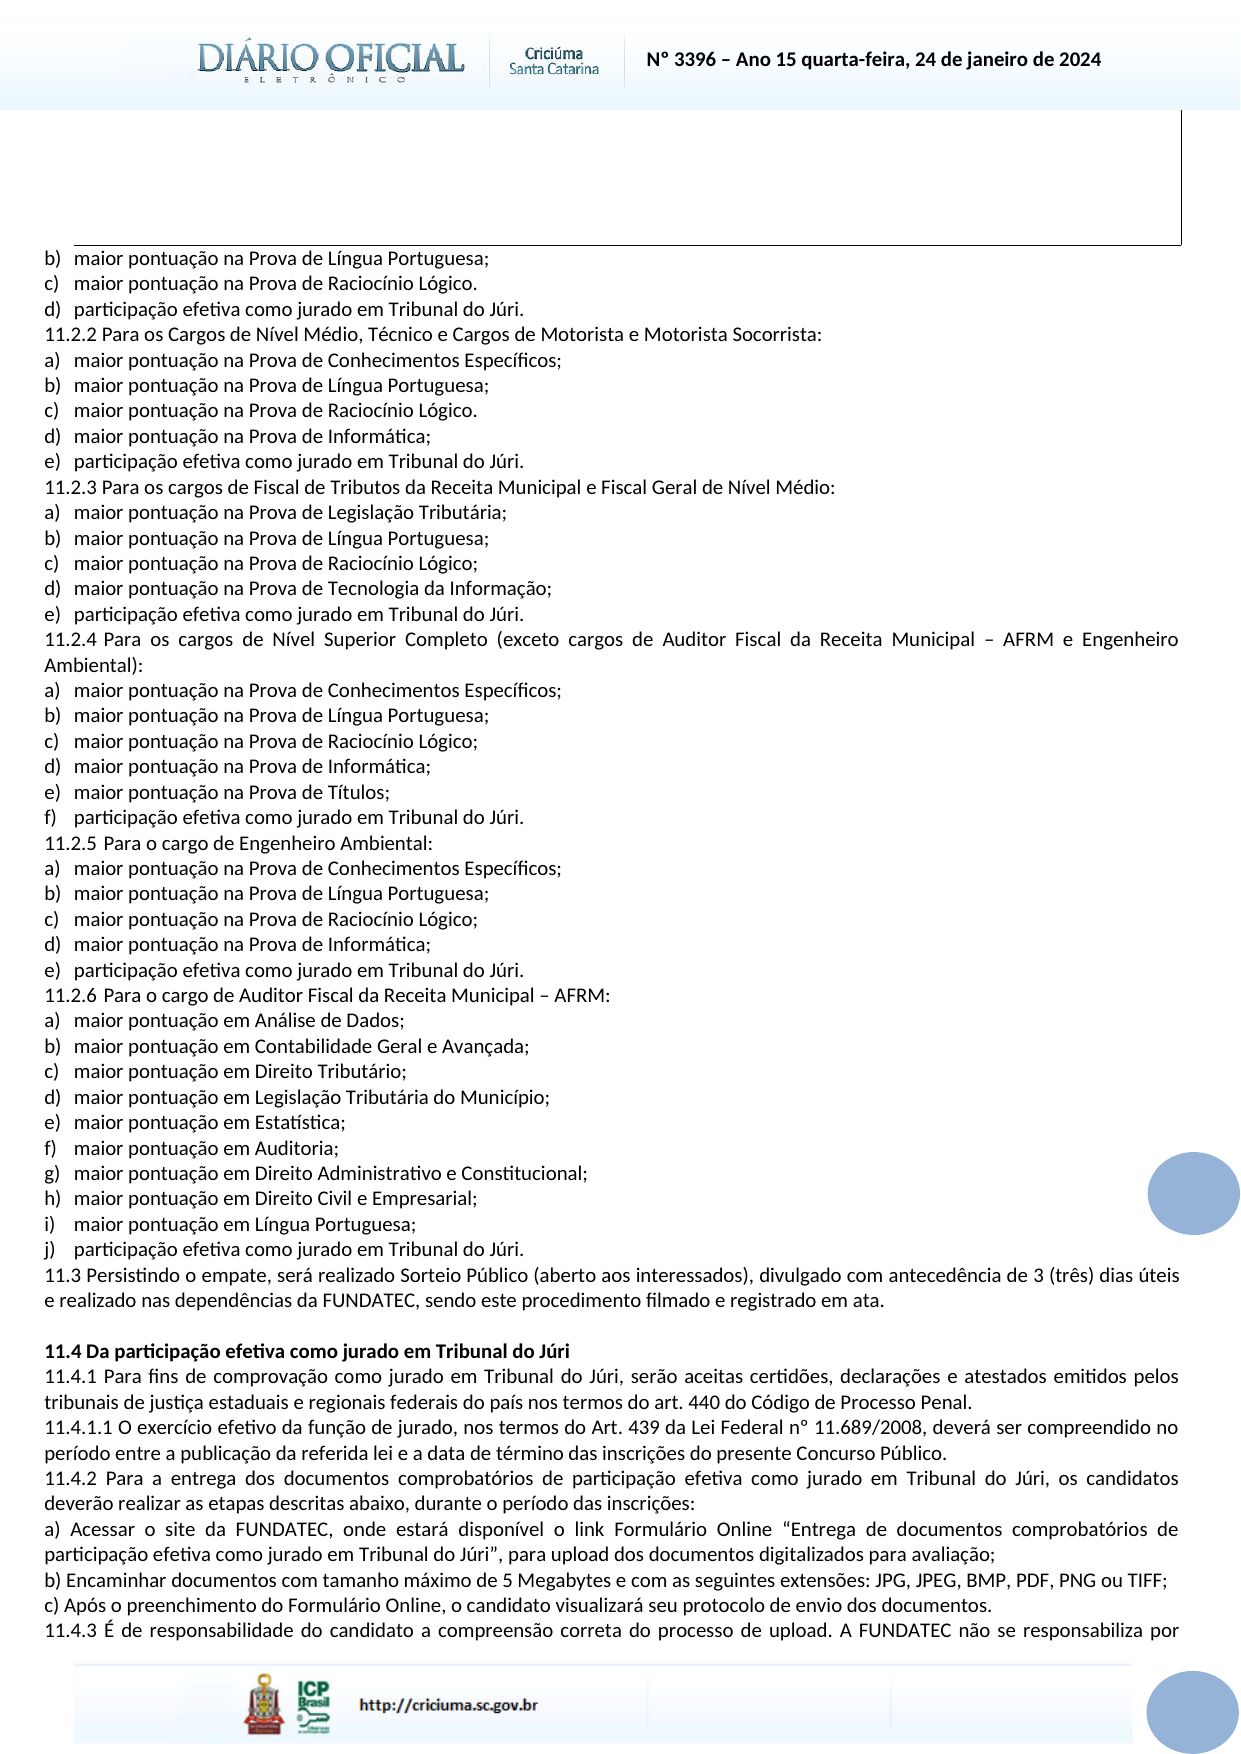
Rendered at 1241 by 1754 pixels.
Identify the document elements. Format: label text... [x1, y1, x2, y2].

list maior pontuação na Prova de Informática; [44, 931, 1181, 957]
list maior pontuação na Prova de Língua Portuguesa; [44, 703, 1181, 728]
list maior pontuação na Prova de Raciocínio Lógico. [44, 398, 1181, 423]
list maior pontuação em Direito Tributário; [44, 1058, 1181, 1084]
text 11.3 Persistindo o empate, será realizado Sorteio Público (aberto aos interessados), divulgado com antecedência de 3 (três) dias úteis e realizado nas dependências da FUNDATEC, sendo este procedimento filmado e registrado em ata. [44, 1262, 1181, 1313]
list participação efetiva como jurado em Tribunal do Júri. [44, 957, 1181, 982]
list maior pontuação na Prova de Conhecimentos Específicos; [44, 677, 1181, 703]
list maior pontuação em Análise de Dados; [44, 1008, 1181, 1033]
list participação efetiva como jurado em Tribunal do Júri. [44, 1236, 1181, 1262]
list maior pontuação em Estatística; [44, 1109, 1181, 1135]
list maior pontuação na Prova de Conhecimentos Específicos; [44, 347, 1181, 372]
list maior pontuação em Contabilidade Geral e Avançada; [44, 1033, 1181, 1058]
list participação efetiva como jurado em Tribunal do Júri. [44, 804, 1181, 830]
list maior pontuação em Direito Administrativo e Constitucional; [44, 1160, 1165, 1186]
list maior pontuação na Prova de Conhecimentos Específicos; [44, 855, 1181, 881]
list Para o cargo de Auditor Fiscal da Receita Municipal – AFRM: [44, 982, 1181, 1008]
text 11.4.3 É de responsabilidade do candidato a compreensão correta do processo de upload. A FUNDATEC não se responsabiliza por [44, 1618, 1181, 1643]
list maior pontuação na Prova de Raciocínio Lógico; [44, 728, 1181, 753]
text 11.4 Da participação efetiva como jurado em Tribunal do Júri [44, 1338, 1181, 1363]
list maior pontuação em Auditoria; [44, 1135, 1181, 1160]
list 11.2.3 Para os cargos de Fiscal de Tributos da Receita Municipal e Fiscal Geral de Nível Médio: [44, 474, 1181, 499]
text 11.2.2 Para os Cargos de Nível Médio, Técnico e Cargos de Motorista e Motorista Socorrista: [44, 321, 1181, 347]
list maior pontuação na Prova de Língua Portuguesa; [44, 881, 1181, 906]
list Para os cargos de Nível Superior Completo (exceto cargos de Auditor Fiscal da Receita Municipal – AFRM e Engenheiro Ambiental): [44, 626, 1181, 677]
list participação efetiva como jurado em Tribunal do Júri. [44, 296, 1181, 321]
list maior pontuação na Prova de Títulos; [44, 779, 1181, 804]
list maior pontuação em Legislação Tributária do Município; [44, 1084, 1181, 1109]
list maior pontuação na Prova de Língua Portuguesa; [44, 525, 1181, 550]
text 11.4.1 Para fins de comprovação como jurado em Tribunal do Júri, serão aceitas certidões, declarações e atestados emitidos pelos tribunais de justiça estaduais e regionais federais do país nos termos do art. 440 do Código de Processo Penal. [44, 1363, 1181, 1414]
text 11.4.2 Para a entrega dos documentos comprobatórios de participação efetiva como jurado em Tribunal do Júri, os candidatos deverão realizar as etapas descritas abaixo, durante o período das inscrições: [44, 1465, 1181, 1516]
list maior pontuação na Prova de Informática; [44, 753, 1181, 779]
list Para o cargo de Engenheiro Ambiental: [44, 830, 1181, 855]
list maior pontuação na Prova de Raciocínio Lógico. [44, 271, 1181, 296]
list maior pontuação na Prova de Tecnologia da Informação; [44, 576, 1181, 601]
list maior pontuação na Prova de Raciocínio Lógico; [44, 550, 1181, 576]
list maior pontuação na Prova de Língua Portuguesa; [44, 245, 1181, 271]
text b) Encaminhar documentos com tamanho máximo de 5 Megabytes e com as seguintes extensões: JPG, JPEG, BMP, PDF, PNG ou TIFF; [44, 1567, 1181, 1592]
list maior pontuação na Prova de Língua Portuguesa; [44, 372, 1181, 398]
list maior pontuação na Prova de Legislação Tributária; [44, 499, 1181, 525]
text a) Acessar o site da FUNDATEC, onde estará disponível o link Formulário Online “Entrega de documentos comprobatórios de participação efetiva como jurado em Tribunal do Júri”, para upload dos documentos digitalizados para avaliação; [44, 1516, 1181, 1567]
list maior pontuação em Língua Portuguesa; [44, 1211, 1181, 1236]
text c) Após o preenchimento do Formulário Online, o candidato visualizará seu protocolo de envio dos documentos. [44, 1592, 1181, 1618]
list participação efetiva como jurado em Tribunal do Júri. [44, 448, 1181, 474]
list maior pontuação na Prova de Informática; [44, 423, 1181, 448]
list participação efetiva como jurado em Tribunal do Júri. [44, 601, 1181, 626]
text 11.4.1.1 O exercício efetivo da função de jurado, nos termos do Art. 439 da Lei Federal nº 11.689/2008, deverá ser compreendido no período entre a publicação da referida lei e a data de término das inscrições do presente Concurso Público. [44, 1414, 1181, 1465]
list maior pontuação em Direito Civil e Empresarial; [44, 1186, 1151, 1211]
list maior pontuação na Prova de Raciocínio Lógico; [44, 906, 1181, 931]
